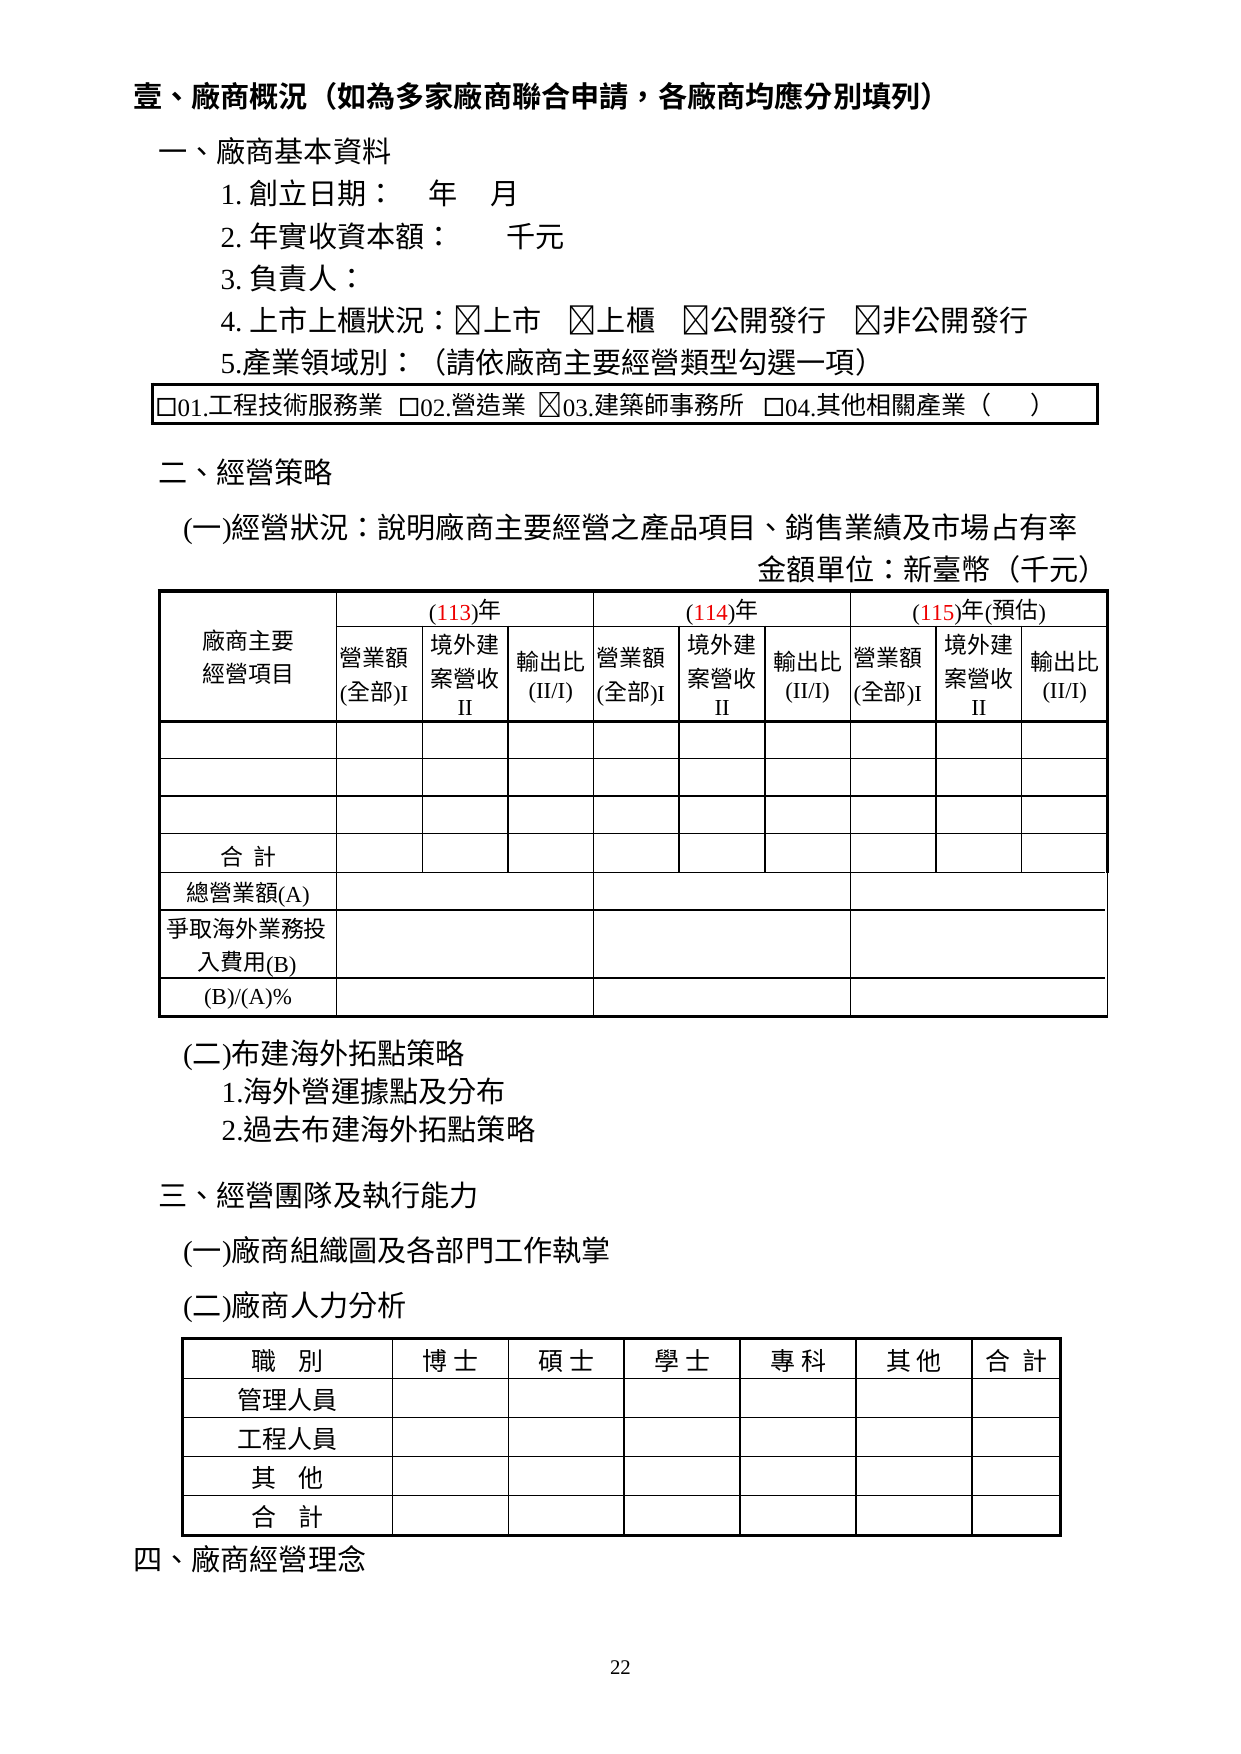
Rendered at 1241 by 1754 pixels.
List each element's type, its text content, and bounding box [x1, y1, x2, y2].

table_cell [851, 872, 1107, 909]
table_cell [594, 873, 850, 909]
table_cell [1022, 759, 1106, 795]
table_cell [766, 834, 850, 872]
table_cell [625, 1418, 739, 1456]
table_cell [937, 797, 1021, 832]
text 二、經營策略 [158, 450, 1107, 492]
table_cell (B)/(A)% [161, 979, 336, 1014]
table_cell [851, 909, 1107, 977]
table_cell [973, 1379, 1059, 1417]
table_header 專 科 [741, 1340, 855, 1377]
table_cell [851, 977, 1107, 1014]
table_header (115)年(預估) [851, 593, 1106, 626]
table_cell 輸出比(II/I) [509, 627, 593, 720]
table_cell [741, 1418, 855, 1456]
table_cell [741, 1457, 855, 1495]
table_cell [857, 1496, 971, 1534]
table_cell 其 他 [184, 1457, 392, 1495]
table_cell [509, 1379, 623, 1417]
table_cell [973, 1496, 1059, 1534]
table_cell [509, 834, 593, 872]
table_cell [741, 1496, 855, 1534]
table_cell [337, 979, 593, 1014]
table_cell [594, 834, 678, 872]
table_cell [625, 1496, 739, 1534]
table_cell [680, 834, 764, 872]
table_cell [393, 1457, 508, 1495]
text 1. 創立日期： 年 月 [220, 171, 1107, 213]
table_cell [161, 797, 336, 832]
text 壹、廠商概況（如為多家廠商聯合申請，各廠商均應分別填列） [133, 74, 1107, 116]
table_cell [625, 1379, 739, 1417]
text 2.過去布建海外拓點策略 [221, 1110, 1107, 1147]
table_cell [625, 1457, 739, 1495]
table_header 合 計 [973, 1340, 1059, 1377]
table_header 博 士 [393, 1340, 508, 1377]
table_cell [851, 797, 935, 832]
table_header 職 別 [184, 1340, 392, 1377]
table_cell 合 計 [184, 1496, 392, 1534]
table_header 廠商主要 經營項目 [161, 593, 336, 720]
table_cell [423, 834, 507, 872]
table_cell [423, 797, 507, 832]
table_cell [509, 797, 593, 832]
table_cell [393, 1496, 508, 1534]
table_cell [766, 723, 850, 757]
table_cell [393, 1379, 508, 1417]
table_cell [423, 723, 507, 757]
table_cell [337, 834, 422, 872]
table_cell 總營業額(A) [161, 873, 336, 909]
text 四、廠商經營理念 [133, 1537, 1107, 1579]
table_cell [741, 1379, 855, 1417]
table_cell [509, 1496, 623, 1534]
table_cell [1022, 797, 1106, 832]
text (二)廠商人力分析 [183, 1282, 1107, 1324]
table_cell [851, 723, 935, 757]
table_cell 爭取海外業務投入費用(B) [161, 911, 336, 977]
table_cell 合 計 [161, 834, 336, 872]
table_cell [937, 834, 1021, 872]
table_cell [594, 979, 850, 1014]
table_cell [680, 797, 764, 832]
table_cell [857, 1379, 971, 1417]
table_cell [766, 759, 850, 795]
table_cell 境外建案營收II [680, 627, 764, 720]
table_cell [680, 723, 764, 757]
table_cell [509, 723, 593, 757]
table_cell [337, 759, 422, 795]
table_header 學 士 [625, 1340, 739, 1377]
table_cell 境外建案營收II [937, 627, 1021, 720]
table_cell [337, 911, 593, 977]
table_cell 輸出比(II/I) [766, 627, 850, 720]
table_cell [766, 797, 850, 832]
table_cell 境外建案營收II [423, 627, 507, 720]
table_cell 輸出比(II/I) [1022, 627, 1106, 720]
table_cell [857, 1418, 971, 1456]
table_cell [337, 797, 422, 832]
table_cell [1022, 723, 1106, 757]
table_cell [423, 759, 507, 795]
text 一、廠商基本資料 [158, 129, 1107, 171]
table_cell [937, 759, 1021, 795]
text 5.產業領域別：（請依廠商主要經營類型勾選一項） [220, 340, 1107, 382]
text 3. 負責人： [220, 256, 1107, 298]
text (一)經營狀況：說明廠商主要經營之產品項目、銷售業績及市場占有率 [183, 505, 1107, 547]
table_header (113)年 [337, 593, 593, 626]
table_cell [973, 1457, 1059, 1495]
table_cell 營業額 (全部)I [337, 627, 422, 720]
text 金額單位：新臺幣（千元） [183, 547, 1107, 589]
text 1.海外營運據點及分布 [221, 1072, 1107, 1110]
table_header 04.其他相關產業（ ） [763, 386, 1096, 422]
table_cell [594, 723, 678, 757]
table_cell 營業額 (全部)I [594, 627, 678, 720]
table_cell [594, 797, 678, 832]
table_cell [509, 759, 593, 795]
table_cell [851, 759, 935, 795]
text 三、經營團隊及執行能力 [158, 1172, 1107, 1215]
table_cell [680, 759, 764, 795]
table_cell [161, 723, 336, 757]
table_cell [393, 1418, 508, 1456]
table_cell [1022, 834, 1106, 872]
text (二)布建海外拓點策略 [183, 1030, 1107, 1072]
table_cell 管理人員 [184, 1379, 392, 1417]
table_cell [594, 911, 850, 977]
table_cell [851, 834, 935, 872]
table_cell [337, 873, 593, 909]
table_cell [973, 1418, 1059, 1456]
table_cell [337, 723, 422, 757]
text 2. 年實收資本額： 千元 [220, 213, 1107, 256]
text (一)廠商組織圖及各部門工作執掌 [183, 1227, 1107, 1269]
table_header 其 他 [857, 1340, 971, 1377]
table_cell 營業額 (全部)I [851, 627, 935, 720]
table_cell [161, 759, 336, 795]
table_cell [937, 723, 1021, 757]
table_cell [509, 1457, 623, 1495]
table_cell 工程人員 [184, 1418, 392, 1456]
table_header (114)年 [594, 593, 850, 626]
table_header 02.營造業 03.建築師事務所 [399, 386, 763, 422]
table_cell [857, 1457, 971, 1495]
table_header 碩 士 [509, 1340, 623, 1377]
table_cell [509, 1418, 623, 1456]
table_header 01.工程技術服務業 [154, 386, 399, 422]
text 4. 上市上櫃狀況：上市 上櫃 公開發行 非公開發行 [220, 298, 1107, 340]
table_cell [594, 759, 678, 795]
